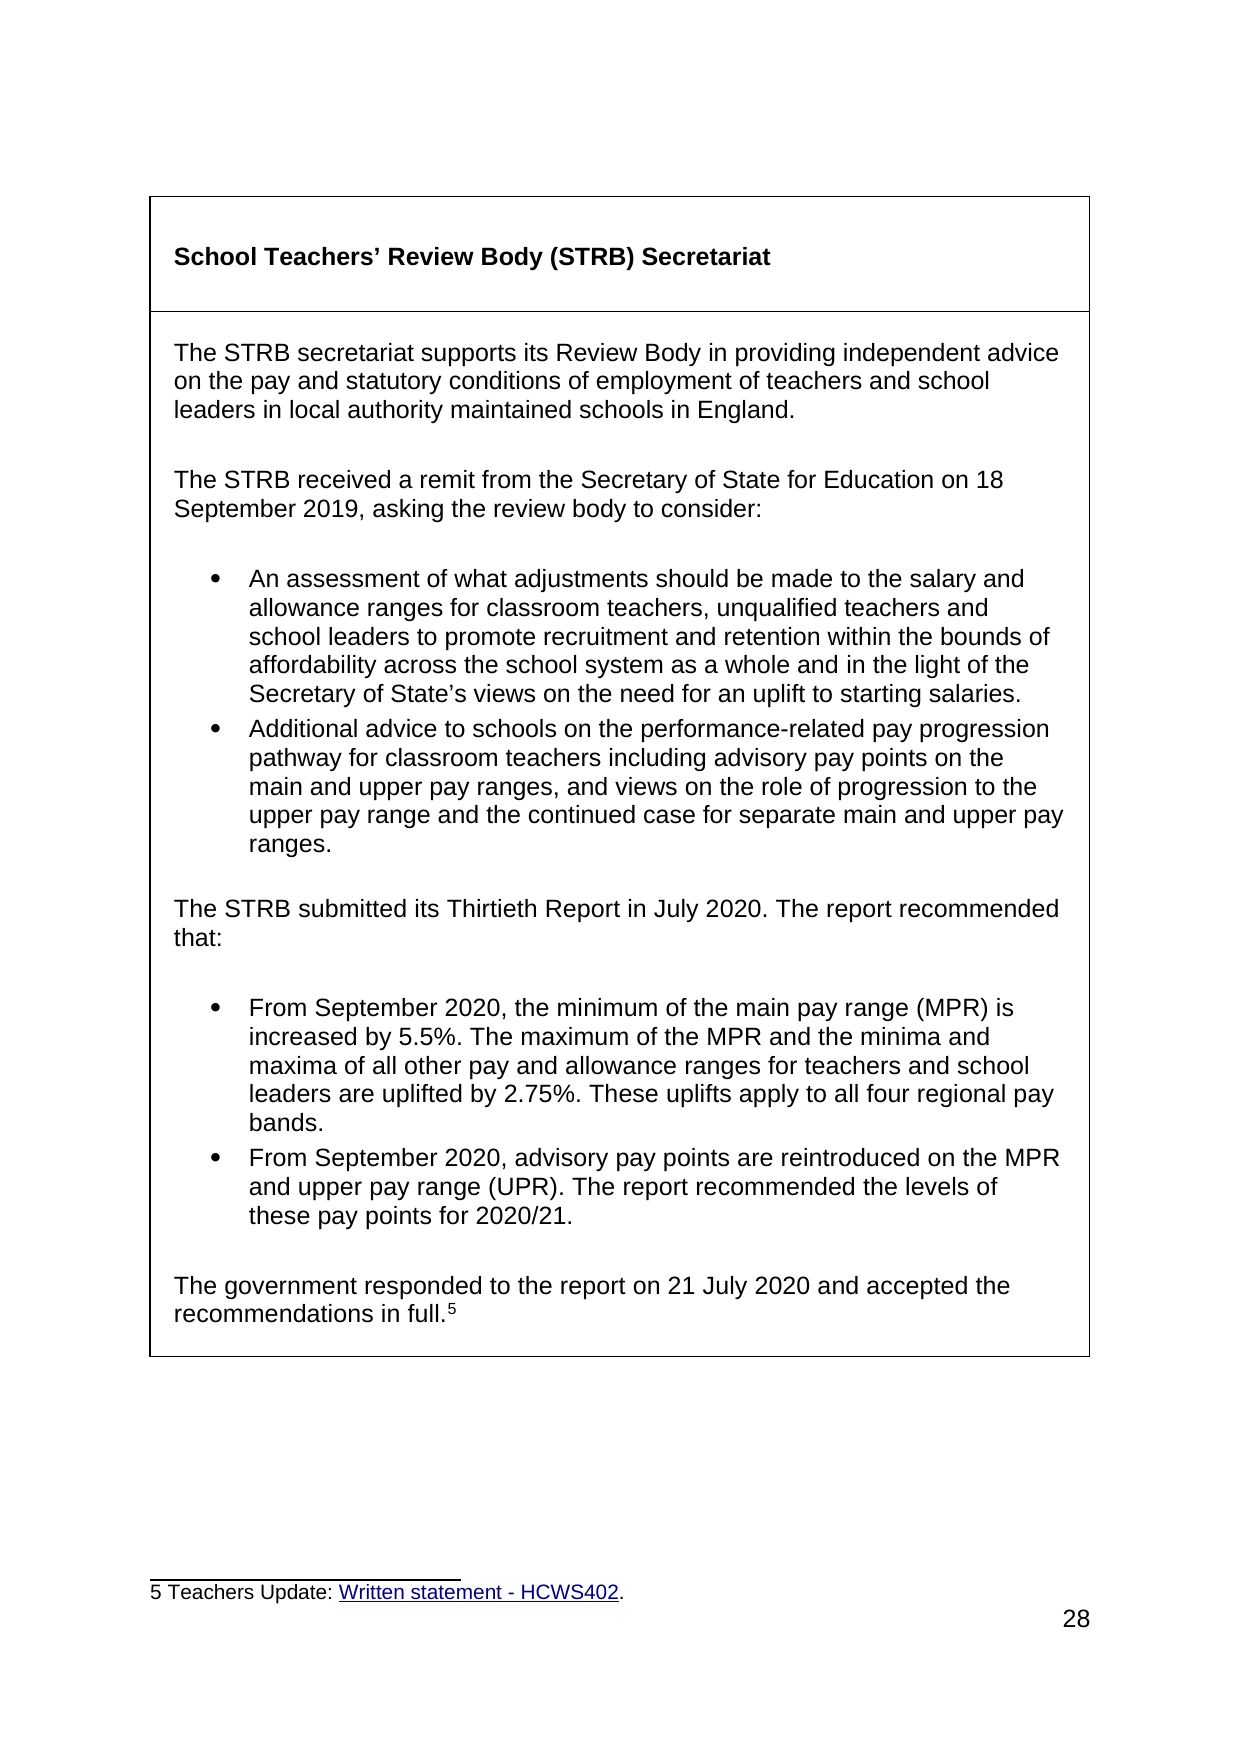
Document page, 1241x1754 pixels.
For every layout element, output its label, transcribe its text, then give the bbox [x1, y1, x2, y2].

table_cell The STRB secretariat supports its Review Body in providing independent advice on the pay and statutory conditions of employment of teachers and school leaders in local authority maintained schools in England. The STRB received a remit from the Secretary of State for Education on 18 September 2019, asking the review body to consider: An assessment of what adjustments should be made to the salary and allowance ranges for classroom teachers, unqualified teachers and school leaders to promote recruitment and retention within the bounds of affordability across the school system as a whole and in the light of the Secretary of State’s views on the need for an uplift to starting salaries. Additional advice to schools on the performance-related pay progression pathway for classroom teachers including advisory pay points on the main and upper pay ranges, and views on the role of progression to the upper pay range and the continued case for separate main and upper pay ranges. The STRB submitted its Thirtieth Report in July 2020. The report recommended that: From September 2020, the minimum of the main pay range (MPR) is increased by 5.5%. The maximum of the MPR and the minima and maxima of all other pay and allowance ranges for teachers and school leaders are uplifted by 2.75%. These uplifts apply to all four regional pay bands. From September 2020, advisory pay points are reintroduced on the MPR and upper pay range (UPR). The report recommended the levels of these pay points for 2020/21. The government responded to the report on 21 July 2020 and accepted the recommendations in full. [151, 312, 1089, 1356]
table_header School Teachers’ Review Body (STRB) Secretariat [151, 197, 1089, 311]
